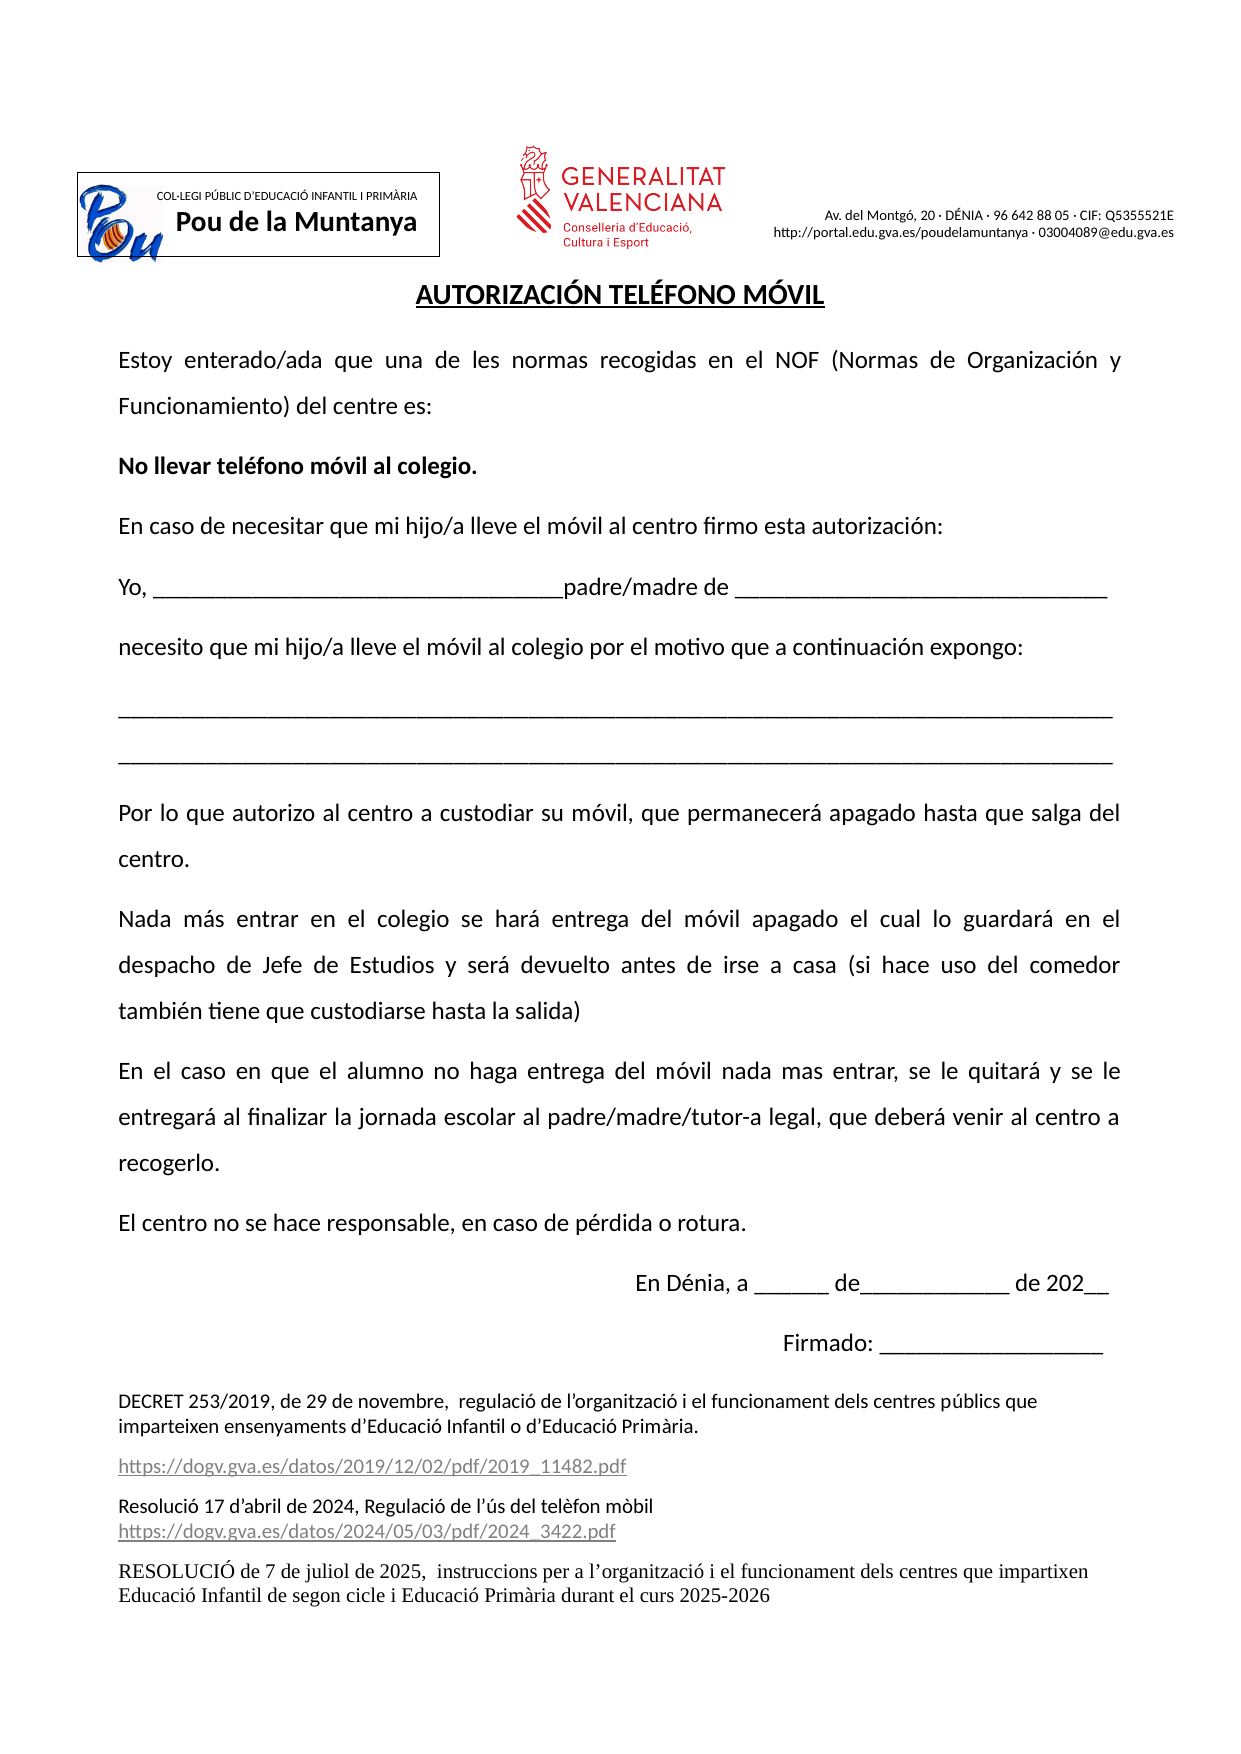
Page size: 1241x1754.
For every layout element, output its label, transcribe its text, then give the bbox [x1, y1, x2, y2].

text El centro no se hace responsable, en caso de pérdida o rotura. [118, 1207, 1122, 1237]
text Por lo que autorizo al centro a custodiar su móvil, que permanecerá apagado hasta que salga del centro. [118, 797, 1122, 874]
table_header Av. del Montgó, 20 · DÉNIA · 96 642 88 05 · CIF: Q5355521E http://portal.edu.gva.es/poudelamuntanya · 03004089@edu.gva.es [726, 180, 1180, 247]
text RESOLUCIÓ de 7 de juliol de 2025, instruccions per a l’organització i el funcionament dels centres que impartixen Educació Infantil de segon cicle i Educació Primària durant el curs 2025-2026 [118, 1559, 1122, 1607]
text En Dénia, a ______ de____________ de 202__ [118, 1267, 1122, 1298]
text No llevar teléfono móvil al colegio. [118, 450, 1122, 481]
text Resolució 17 d’abril de 2024, Regulació de l’ús del telèfon mòbil https://dogv.gva.es/datos/2024/05/03/pdf/2024_3422.pdf [118, 1493, 1122, 1544]
text https://dogv.gva.es/datos/2019/12/02/pdf/2019_11482.pdf [118, 1453, 1122, 1479]
table_header [440, 180, 516, 247]
text Firmado: __________________ [118, 1328, 1122, 1358]
text AUTORIZACIÓN TELÉFONO MÓVIL [118, 276, 1122, 312]
text necesito que mi hijo/a lleve el móvil al colegio por el motivo que a continuación expongo: [118, 631, 1122, 662]
picture [77, 257, 167, 269]
table_header COL·LEGI PÚBLIC D’EDUCACIÓ INFANTIL I PRIMÀRIA Pou de la Muntanya [167, 180, 423, 247]
text Estoy enterado/ada que una de les normas recogidas en el NOF (Normas de Organización y Funcionamiento) del centre es: [118, 344, 1122, 420]
text Yo, _________________________________padre/madre de ______________________________ [118, 571, 1122, 601]
text En el caso en que el alumno no haga entrega del móvil nada mas entrar, se le quitará y se le entregará al finalizar la jornada escolar al padre/madre/tutor-a legal, que deberá venir al centro a recogerlo. [118, 1055, 1122, 1177]
text DECRET 253/2019, de 29 de novembre, regulació de l’organització i el funcionament dels centres públics que imparteixen ensenyaments d’Educació Infantil o d’Educació Primària. [118, 1388, 1122, 1439]
text Nada más entrar en el colegio se hará entrega del móvil apagado el cual lo guardará en el despacho de Jefe de Estudios y será devuelto antes de irse a casa (si hace uso del comedor también tiene que custodiarse hasta la salida) [118, 903, 1122, 1025]
picture [516, 145, 726, 249]
text ________________________________________________________________________________________________________________________________________________________________ [118, 691, 1122, 768]
picture [78, 180, 167, 256]
text En caso de necesitar que mi hijo/a lleve el móvil al centro firmo esta autorización: [118, 510, 1122, 541]
